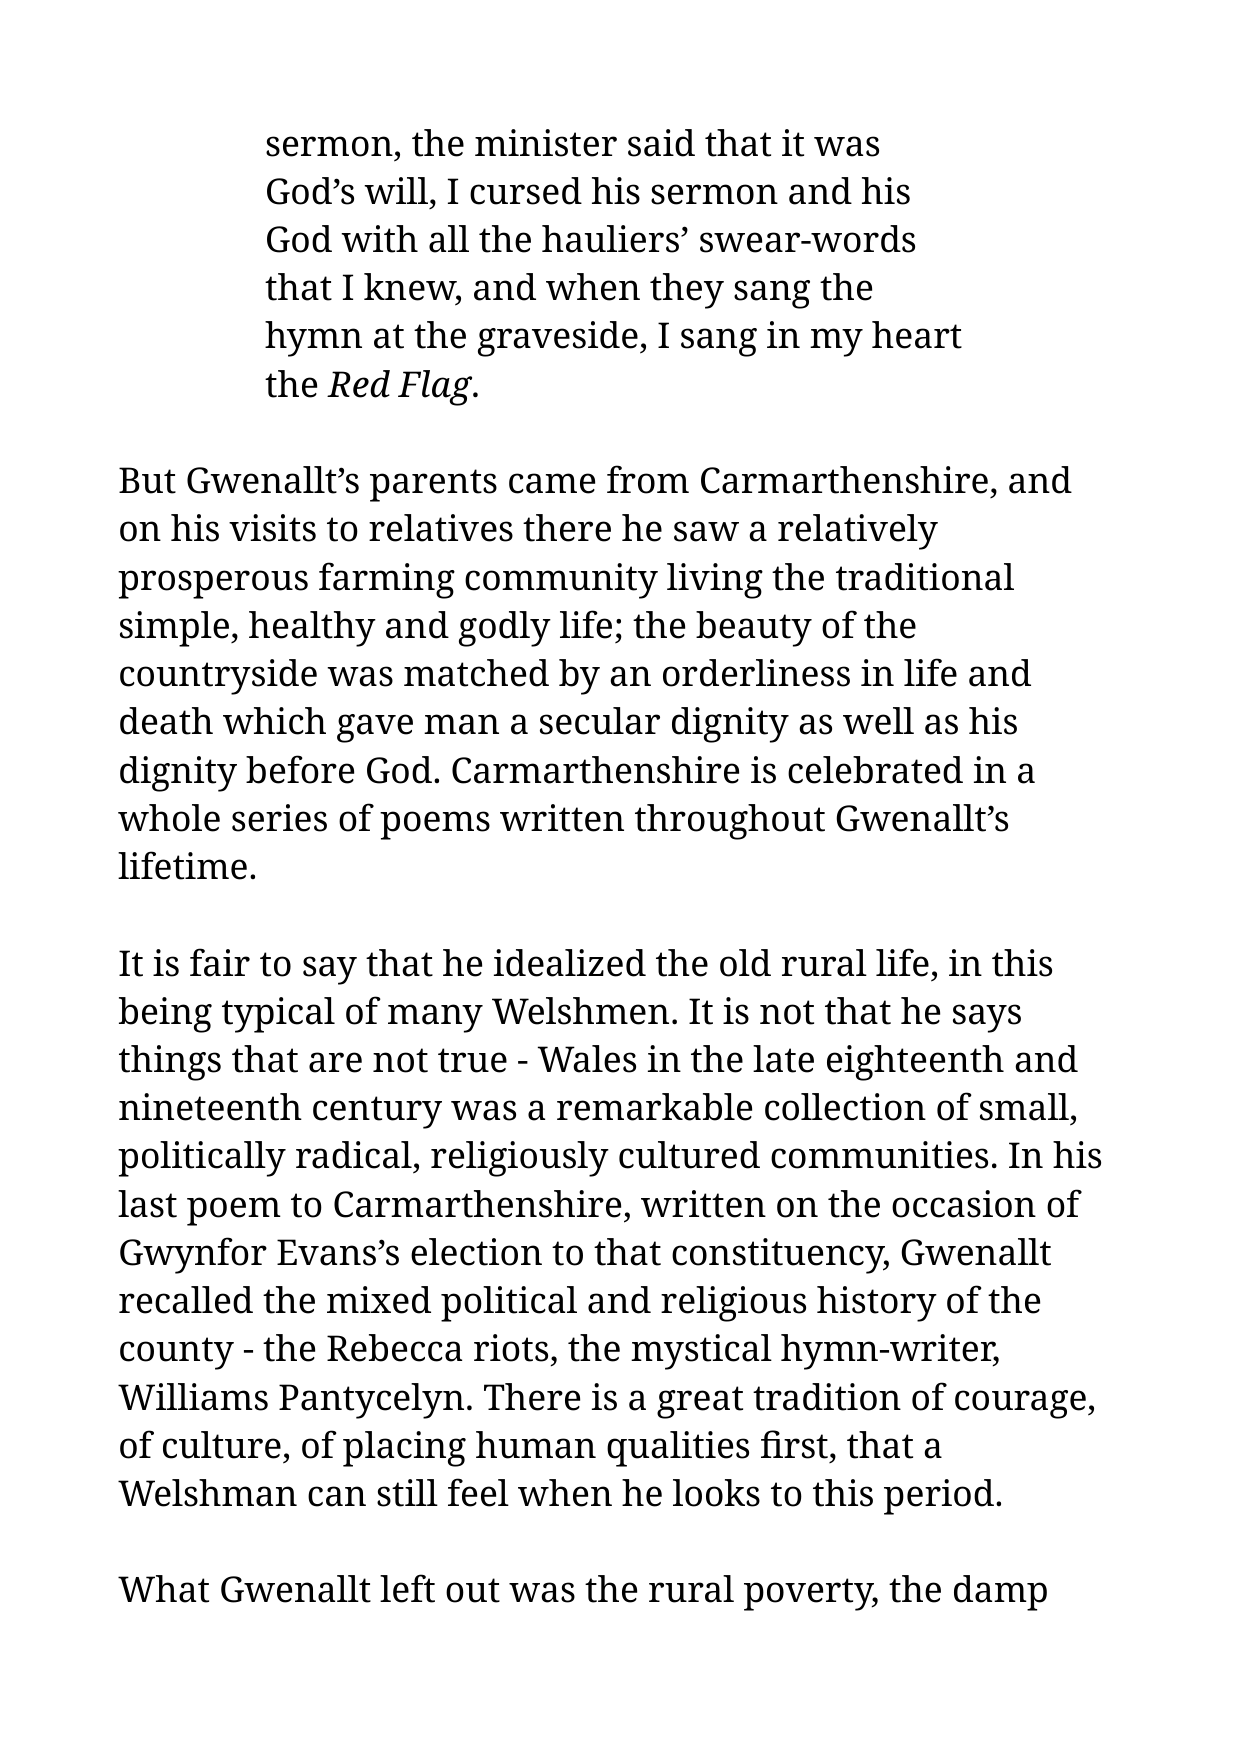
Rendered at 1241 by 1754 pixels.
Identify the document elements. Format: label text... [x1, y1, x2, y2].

text It is fair to say that he idealized the old rural life, in this being typical of many Welshmen. It is not that he says things that are not true - Wales in the late eighteenth and nineteenth century was a remarkable collection of small, politically radical, religiously cultured communities. In his last poem to Carmarthenshire, written on the occasion of Gwynfor Evans’s election to that constituency, Gwenallt recalled the mixed political and religious history of the county - the Rebecca riots, the mystical hymn-writer, Williams Pantycelyn. There is a great tradition of courage, of culture, of placing human qualities first, that a Welshman can still feel when he looks to this period. [118, 938, 1122, 1517]
text But Gwenallt’s parents came from Carmarthenshire, and on his visits to relatives there he saw a relatively prosperous farming community living the traditional simple, healthy and godly life; the beauty of the countryside was matched by an orderliness in life and death which gave man a secular dignity as well as his dignity before God. Carmarthenshire is celebrated in a whole series of poems written throughout Gwenallt’s lifetime. [118, 456, 1122, 890]
text sermon, the minister said that it was God’s will, I cursed his sermon and his God with all the hauliers’ swear-words that I knew, and when they sang the hymn at the graveside, I sang in my heart the Red Flag. [265, 118, 975, 407]
text What Gwenallt left out was the rural poverty, the damp [118, 1565, 1122, 1613]
